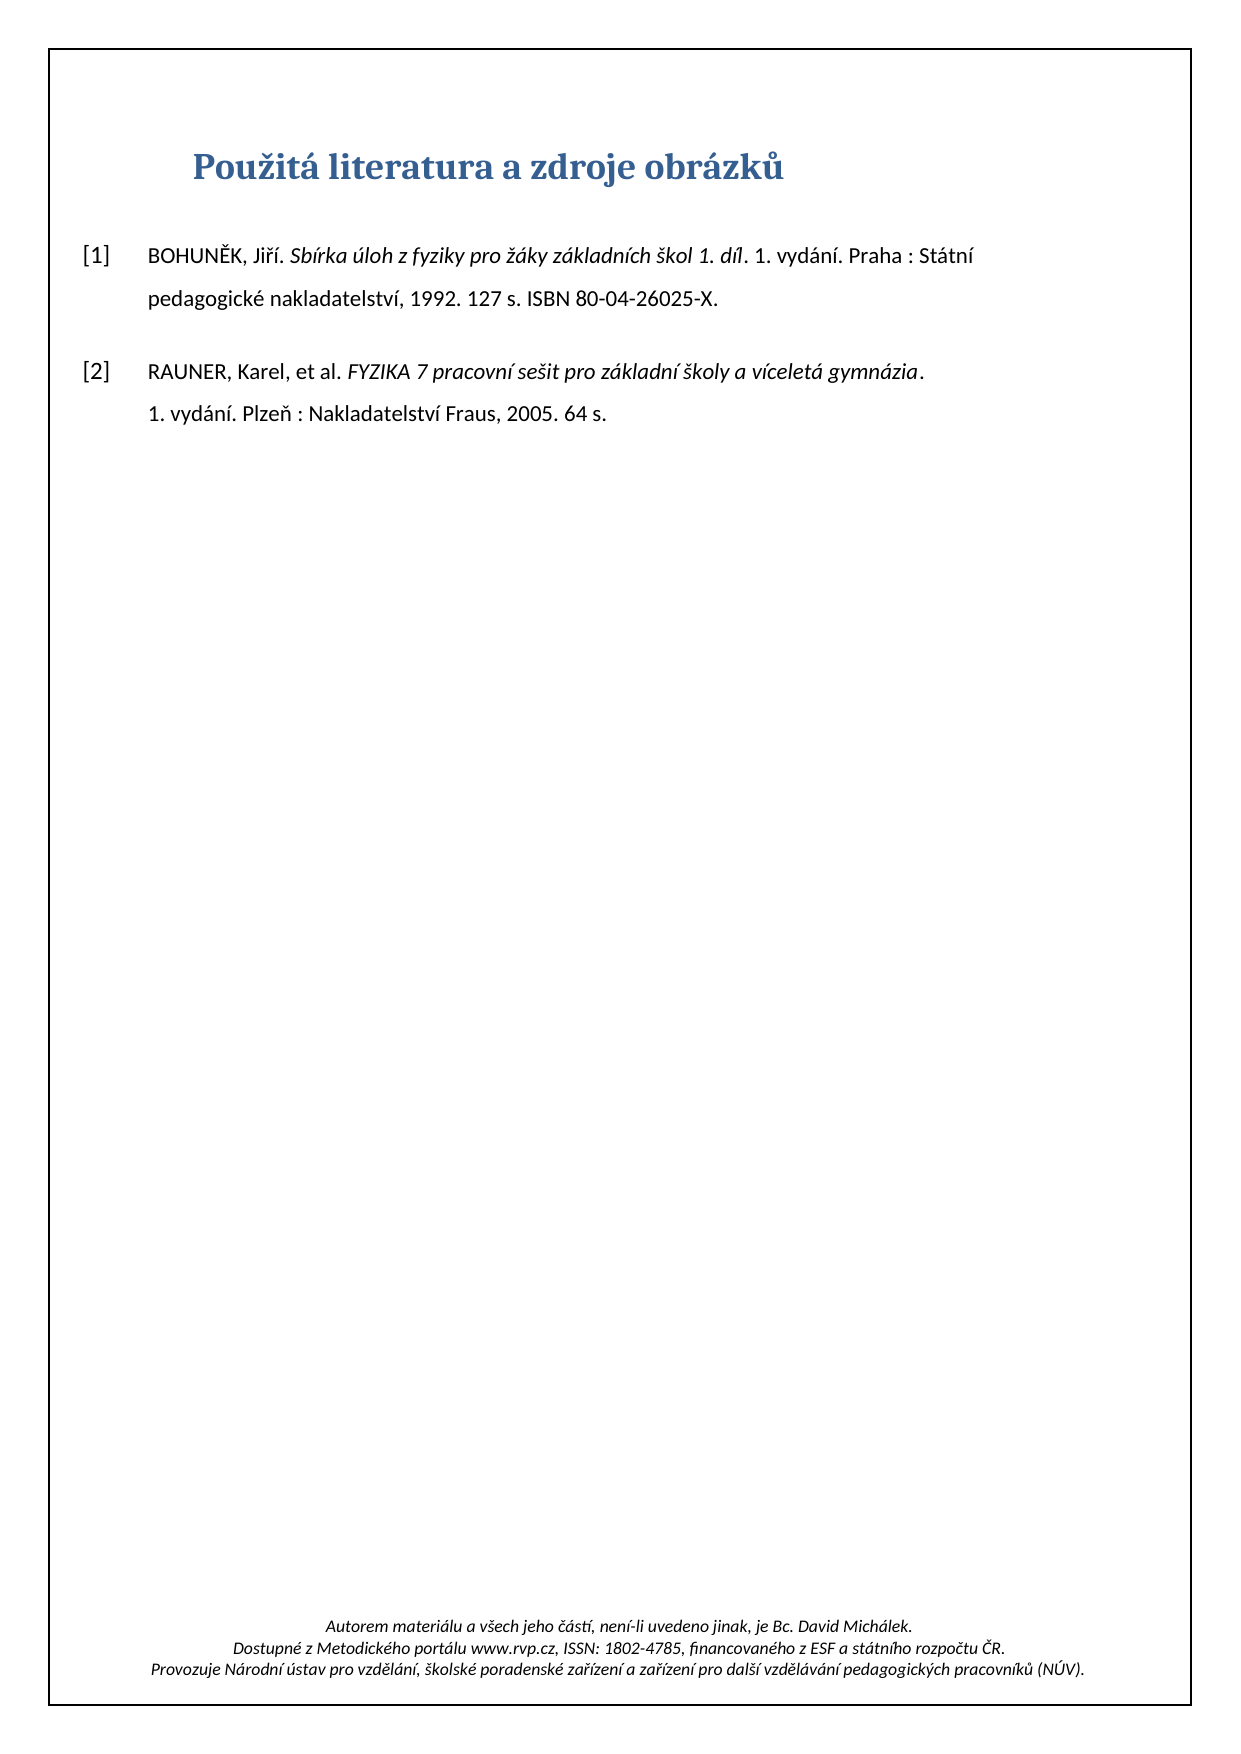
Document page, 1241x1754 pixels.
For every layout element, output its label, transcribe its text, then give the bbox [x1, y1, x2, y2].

list BOHUNĚK, Jiří. Sbírka úloh z fyziky pro žáky základních škol 1. díl. 1. vydání. Praha : Státní pedagogické nakladatelství, 1992. 127 s. ISBN 80-04-26025-X. [110, 239, 1093, 312]
subtitle Použitá literatura a zdroje obrázků [148, 145, 1093, 188]
list RAUNER, Karel, et al. FYZIKA 7 pracovní sešit pro základní školy a víceletá gymnázia. 1. vydání. Plzeň : Nakladatelství Fraus, 2005. 64 s. [110, 355, 1093, 427]
